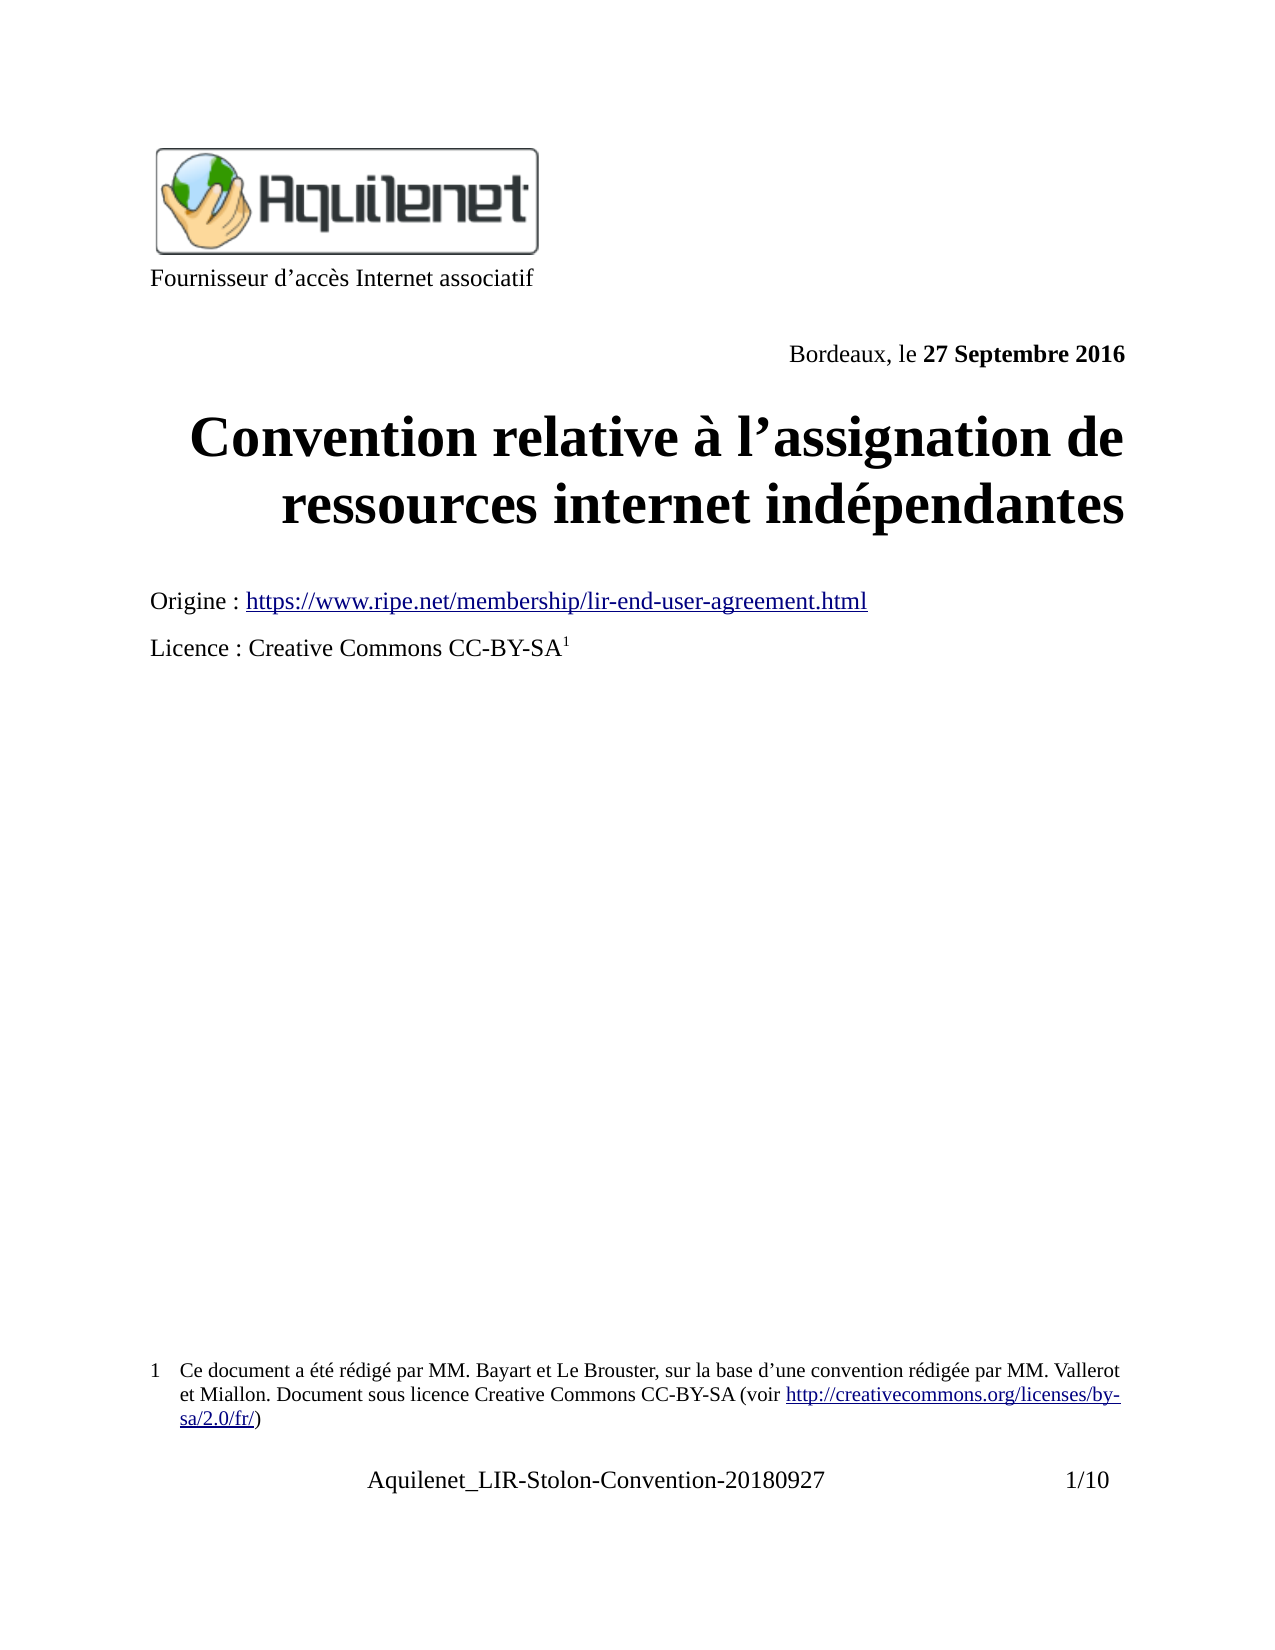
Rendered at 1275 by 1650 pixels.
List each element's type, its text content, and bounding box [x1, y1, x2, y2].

picture [155, 148, 539, 255]
text Fournisseur d’accès Internet associatif [150, 263, 1125, 321]
text Bordeaux, le 27 Septembre 2016 [150, 339, 1125, 368]
text Licence : Creative Commons CC-BY-SA [150, 633, 1125, 661]
title Convention relative à l’assignation de ressources internet indépendantes [150, 402, 1125, 536]
text Ce document a été rédigé par MM. Bayart et Le Brouster, sur la base d’une convention rédigée par MM. Vallerot et Miallon. Document sous licence Creative Commons CC-BY-SA (voir http://creativecommons.org/licenses/by-sa/2.0/fr/) [150, 1358, 1125, 1430]
text Origine : https://www.ripe.net/membership/lir-end-user-agreement.html [150, 586, 1125, 615]
